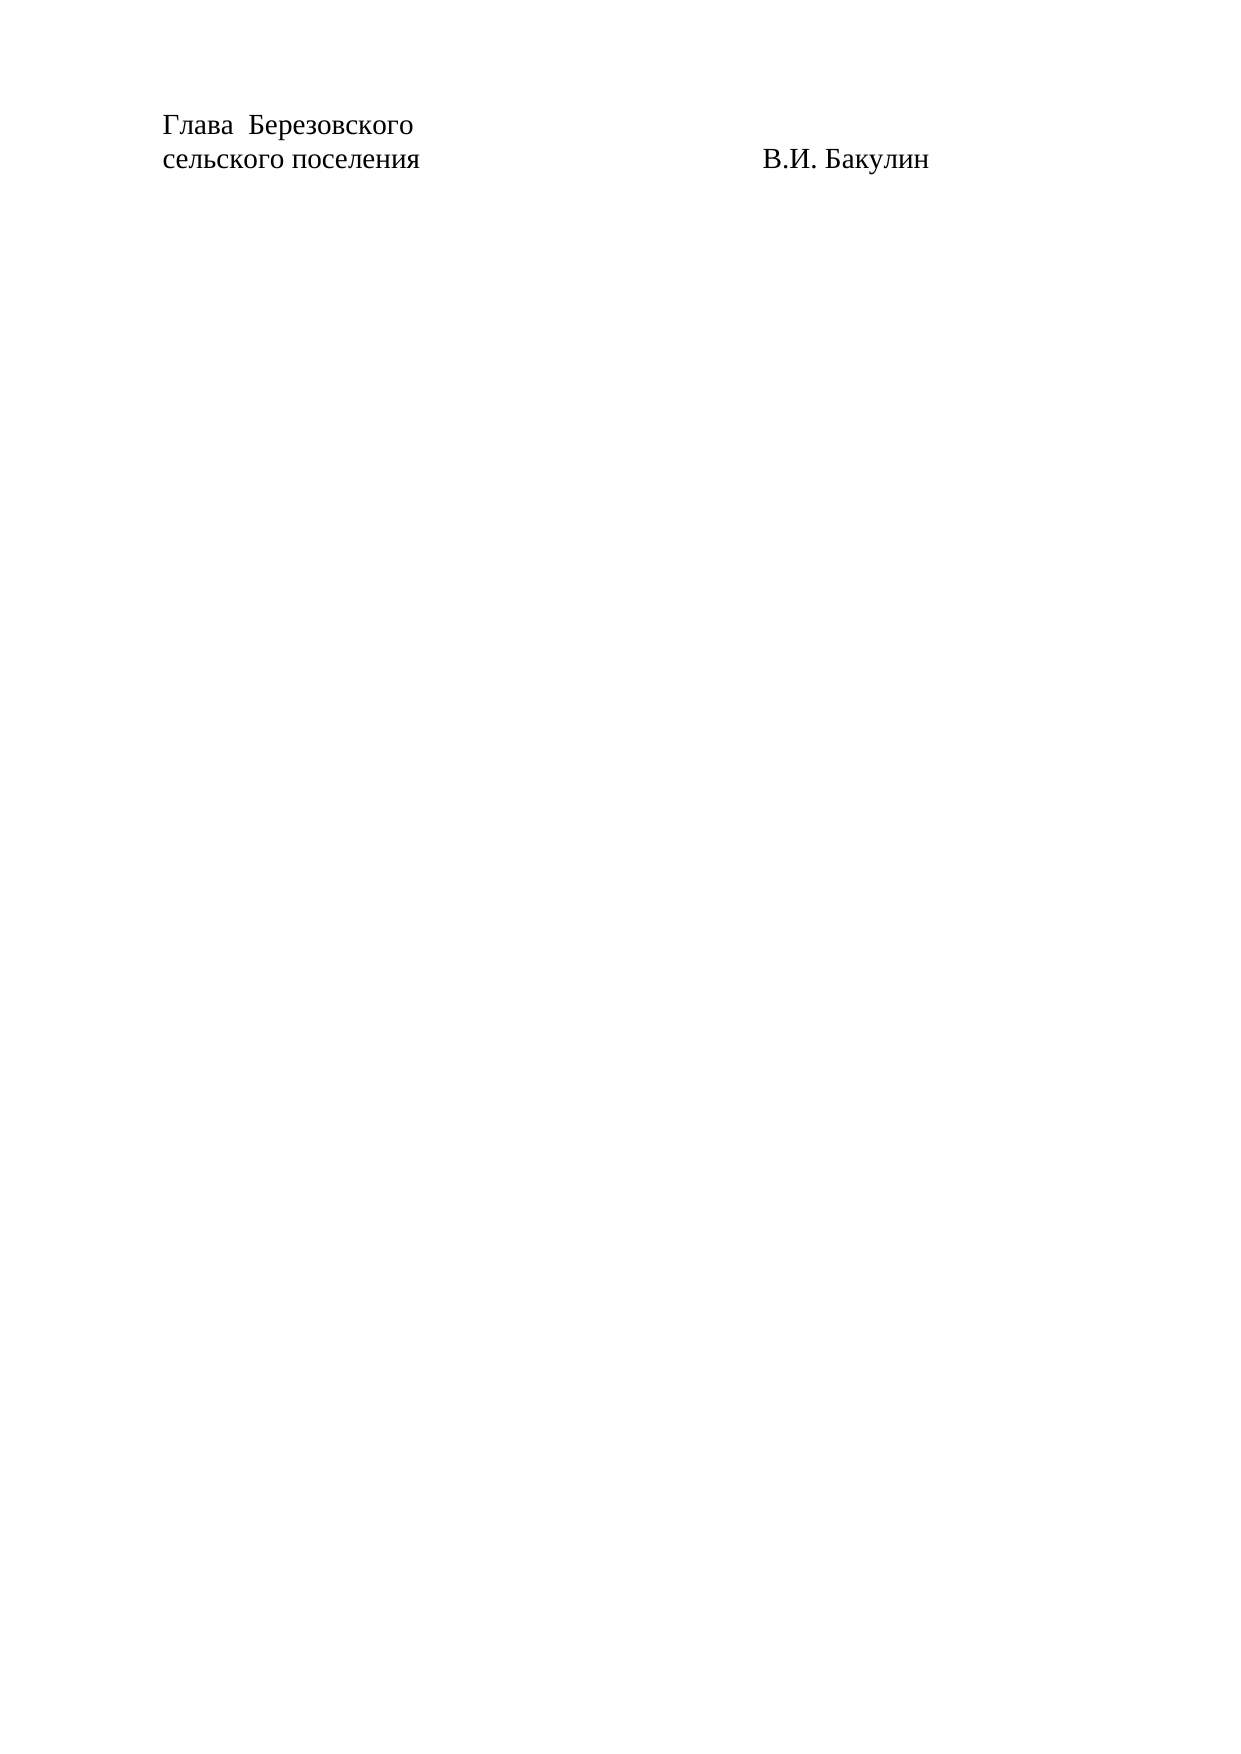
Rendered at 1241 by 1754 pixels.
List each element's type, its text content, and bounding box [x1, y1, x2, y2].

text Глава Березовского [162, 107, 1167, 141]
text сельского поселения В.И. Бакулин [162, 141, 1167, 174]
